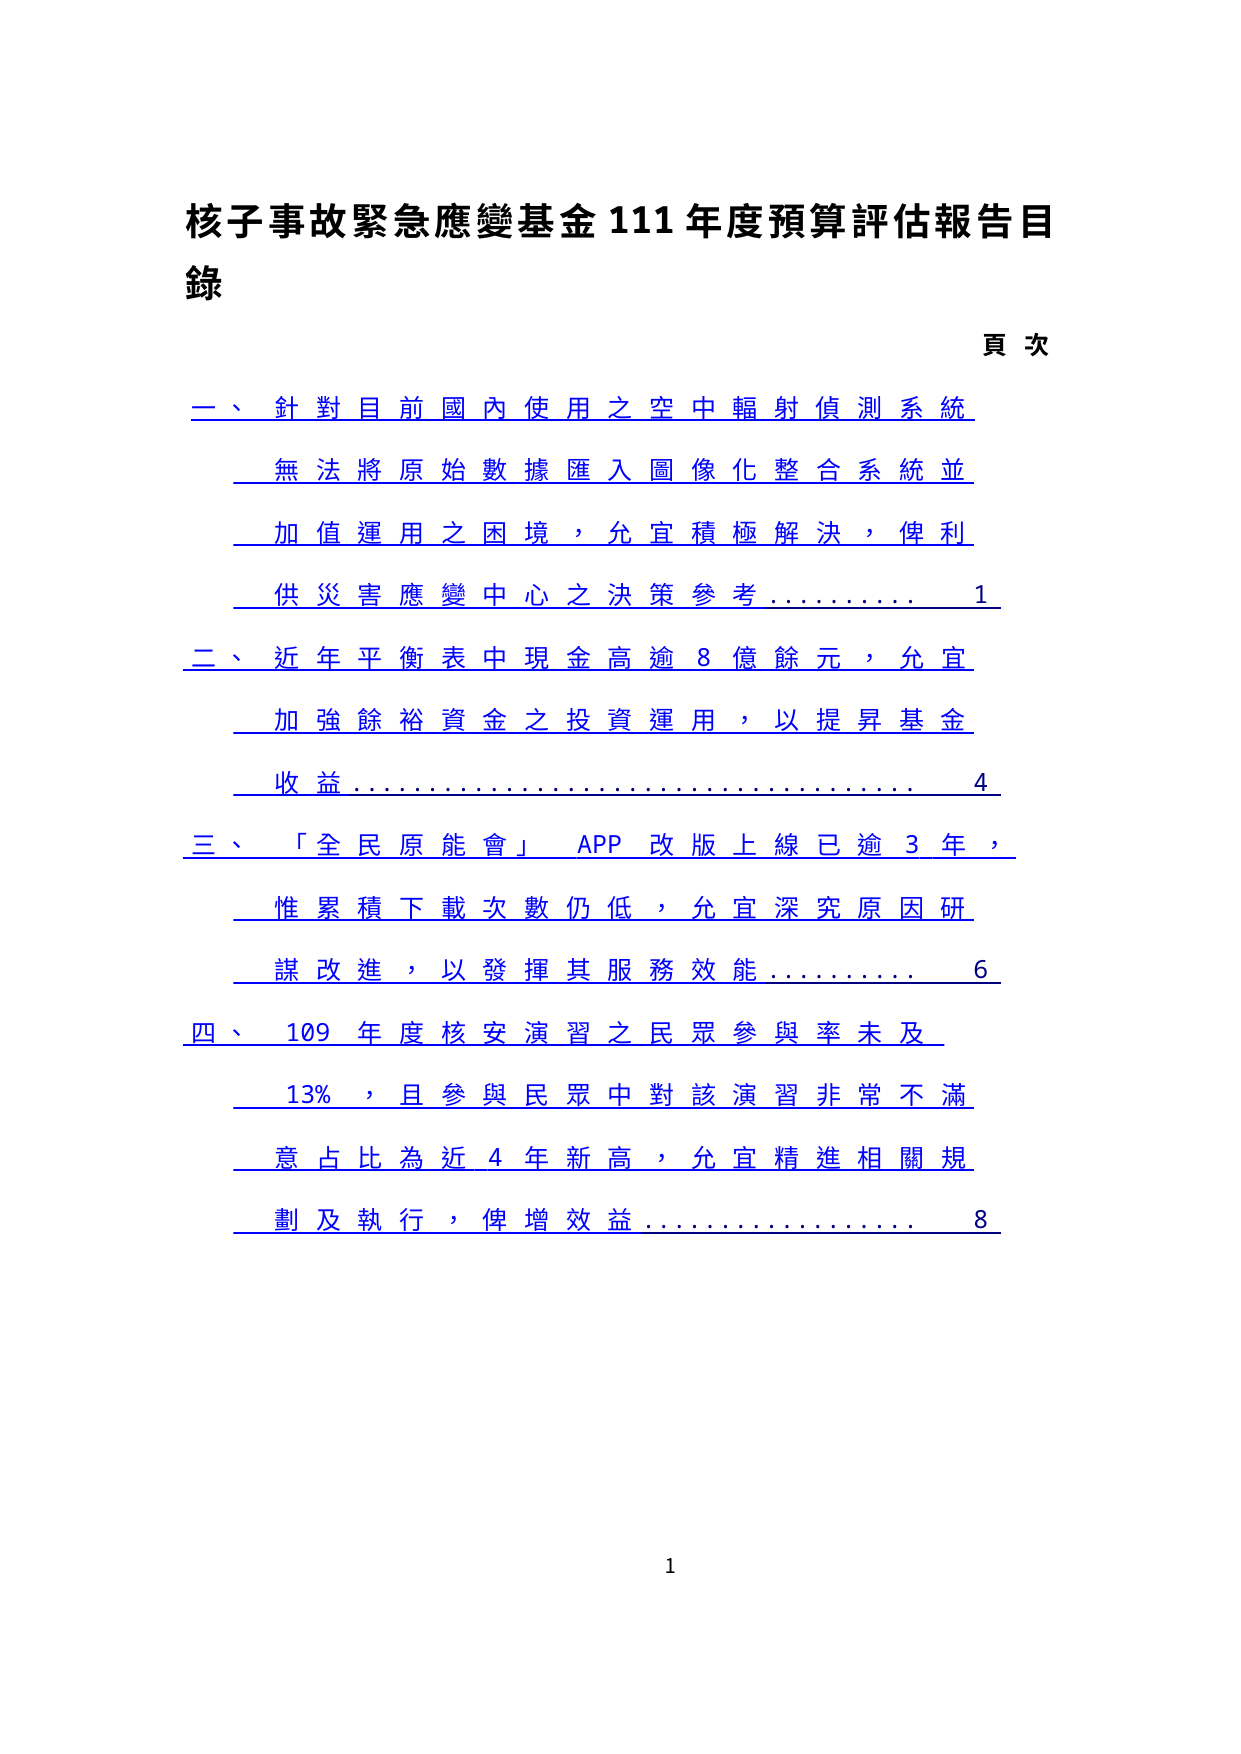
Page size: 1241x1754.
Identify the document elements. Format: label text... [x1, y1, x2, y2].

text 三、「全民原能會」APP改版上線已逾3年，惟累積下載次數仍低，允宜深究原因研謀改進，以發揮其服務效能 6 [183, 802, 1001, 857]
text 四、109年度核安演習之民眾參與率未及13%，且參與民眾中對該演習非常不滿意占比為近4年新高，允宜精進相關規劃及執行，俾增效益 8 [183, 990, 1001, 1240]
text 二、近年平衡表中現金高逾8億餘元，允宜加強餘裕資金之投資運用，以提昇基金收益 4 [183, 615, 1001, 802]
text 核子事故緊急應變基金111年度預算評估報告目錄 [183, 177, 1058, 302]
text 一、針對目前國內使用之空中輻射偵測系統無法將原始數據匯入圖像化整合系統並加值運用之困境，允宜積極解決，俾利供災害應變中心之決策參考 1 [183, 365, 1001, 615]
text 三、「全民原能會」APP改版上線已逾3年，惟累積下載次數仍低，允宜深究原因研謀改進，以發揮其服務效能 6 [183, 859, 1001, 990]
text 頁次 [183, 302, 1058, 365]
